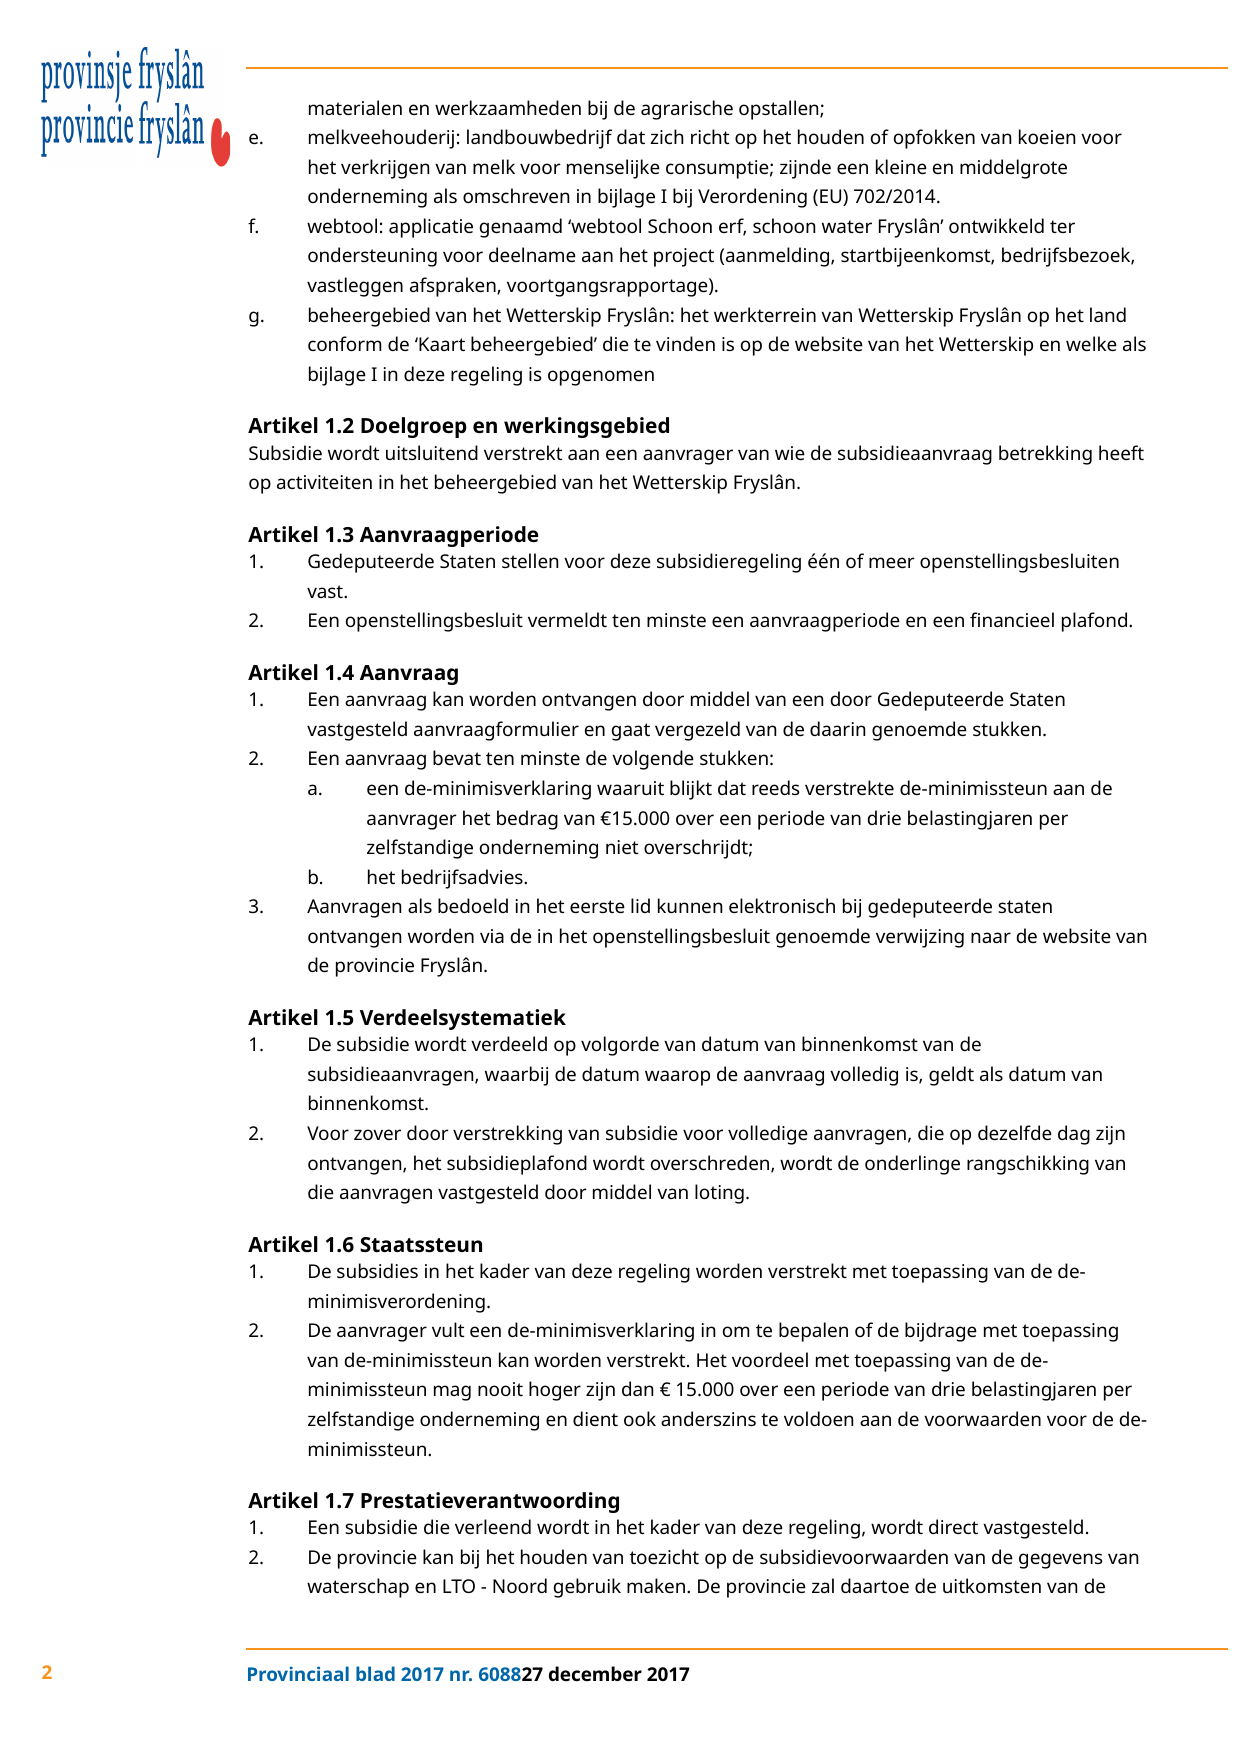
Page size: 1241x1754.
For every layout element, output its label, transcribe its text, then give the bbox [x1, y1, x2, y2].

text Artikel 1.7 Prestatieverantwoording [248, 1486, 1152, 1514]
list De subsidie wordt verdeeld op volgorde van datum van binnenkomst van de subsidieaanvragen, waarbij de datum waarop de aanvraag volledig is, geldt als datum van binnenkomst. [248, 1031, 1152, 1116]
list Voor zover door verstrekking van subsidie voor volledige aanvragen, die op dezelfde dag zijn ontvangen, het subsidieplafond wordt overschreden, wordt de onderlinge rangschikking van die aanvragen vastgesteld door middel van loting. [248, 1120, 1152, 1205]
text Artikel 1.5 Verdeelsystematiek [248, 1003, 1152, 1031]
list Een aanvraag kan worden ontvangen door middel van een door Gedeputeerde Staten vastgesteld aanvraagformulier en gaat vergezeld van de daarin genoemde stukken. [248, 686, 1152, 742]
list De aanvrager vult een de-minimisverklaring in om te bepalen of de bijdrage met toepassing van de-minimissteun kan worden verstrekt. Het voordeel met toepassing van de de-minimissteun mag nooit hoger zijn dan € 15.000 over een periode van drie belastingjaren per zelfstandige onderneming en dient ook anderszins te voldoen aan de voorwaarden voor de de-minimissteun. [248, 1317, 1152, 1461]
text Artikel 1.2 Doelgroep en werkingsgebied [248, 411, 1152, 440]
text Artikel 1.6 Staatssteun [248, 1230, 1152, 1258]
list het bedrijfsadvies. [307, 864, 1152, 889]
list webtool: applicatie genaamd ‘webtool Schoon erf, schoon water Fryslân’ ontwikkeld ter ondersteuning voor deelname aan het project (aanmelding, startbijeenkomst, bedrijfsbezoek, vastleggen afspraken, voortgangsrapportage). [248, 213, 1152, 298]
text Artikel 1.4 Aanvraag [248, 658, 1152, 686]
list Een openstellingsbesluit vermeldt ten minste een aanvraagperiode en een financieel plafond. [248, 607, 1152, 633]
list De provincie kan bij het houden van toezicht op de subsidievoorwaarden van de gegevens van waterschap en LTO - Noord gebruik maken. De provincie zal daartoe de uitkomsten van de [248, 1544, 1152, 1599]
list Een subsidie die verleend wordt in het kader van deze regeling, wordt direct vastgesteld. [248, 1514, 1152, 1540]
text Artikel 1.3 Aanvraagperiode [248, 520, 1152, 548]
list Een aanvraag bevat ten minste de volgende stukken: [248, 746, 1152, 771]
list beheergebied van het Wetterskip Fryslân: het werkterrein van Wetterskip Fryslân op het land conform de ‘Kaart beheergebied’ die te vinden is op de website van het Wetterskip en welke als bijlage I in deze regeling is opgenomen [248, 302, 1152, 387]
picture [41, 47, 231, 172]
list melkveehouderij: landbouwbedrijf dat zich richt op het houden of opfokken van koeien voor het verkrijgen van melk voor menselijke consumptie; zijnde een kleine en middelgrote onderneming als omschreven in bijlage I bij Verordening (EU) 702/2014. [248, 124, 1152, 209]
text Subsidie wordt uitsluitend verstrekt aan een aanvrager van wie de subsidieaanvraag betrekking heeft op activiteiten in het beheergebied van het Wetterskip Fryslân. [248, 440, 1152, 495]
list Aanvragen als bedoeld in het eerste lid kunnen elektronisch bij gedeputeerde staten ontvangen worden via de in het openstellingsbesluit genoemde verwijzing naar de website van de provincie Fryslân. [248, 893, 1152, 978]
list Gedeputeerde Staten stellen voor deze subsidieregeling één of meer openstellingsbesluiten vast. [248, 548, 1152, 604]
list materialen en werkzaamheden bij de agrarische opstallen; [248, 95, 1152, 121]
list De subsidies in het kader van deze regeling worden verstrekt met toepassing van de de-minimisverordening. [248, 1258, 1152, 1313]
list een de-minimisverklaring waaruit blijkt dat reeds verstrekte de-minimissteun aan de aanvrager het bedrag van €15.000 over een periode van drie belastingjaren per zelfstandige onderneming niet overschrijdt; [307, 775, 1152, 860]
